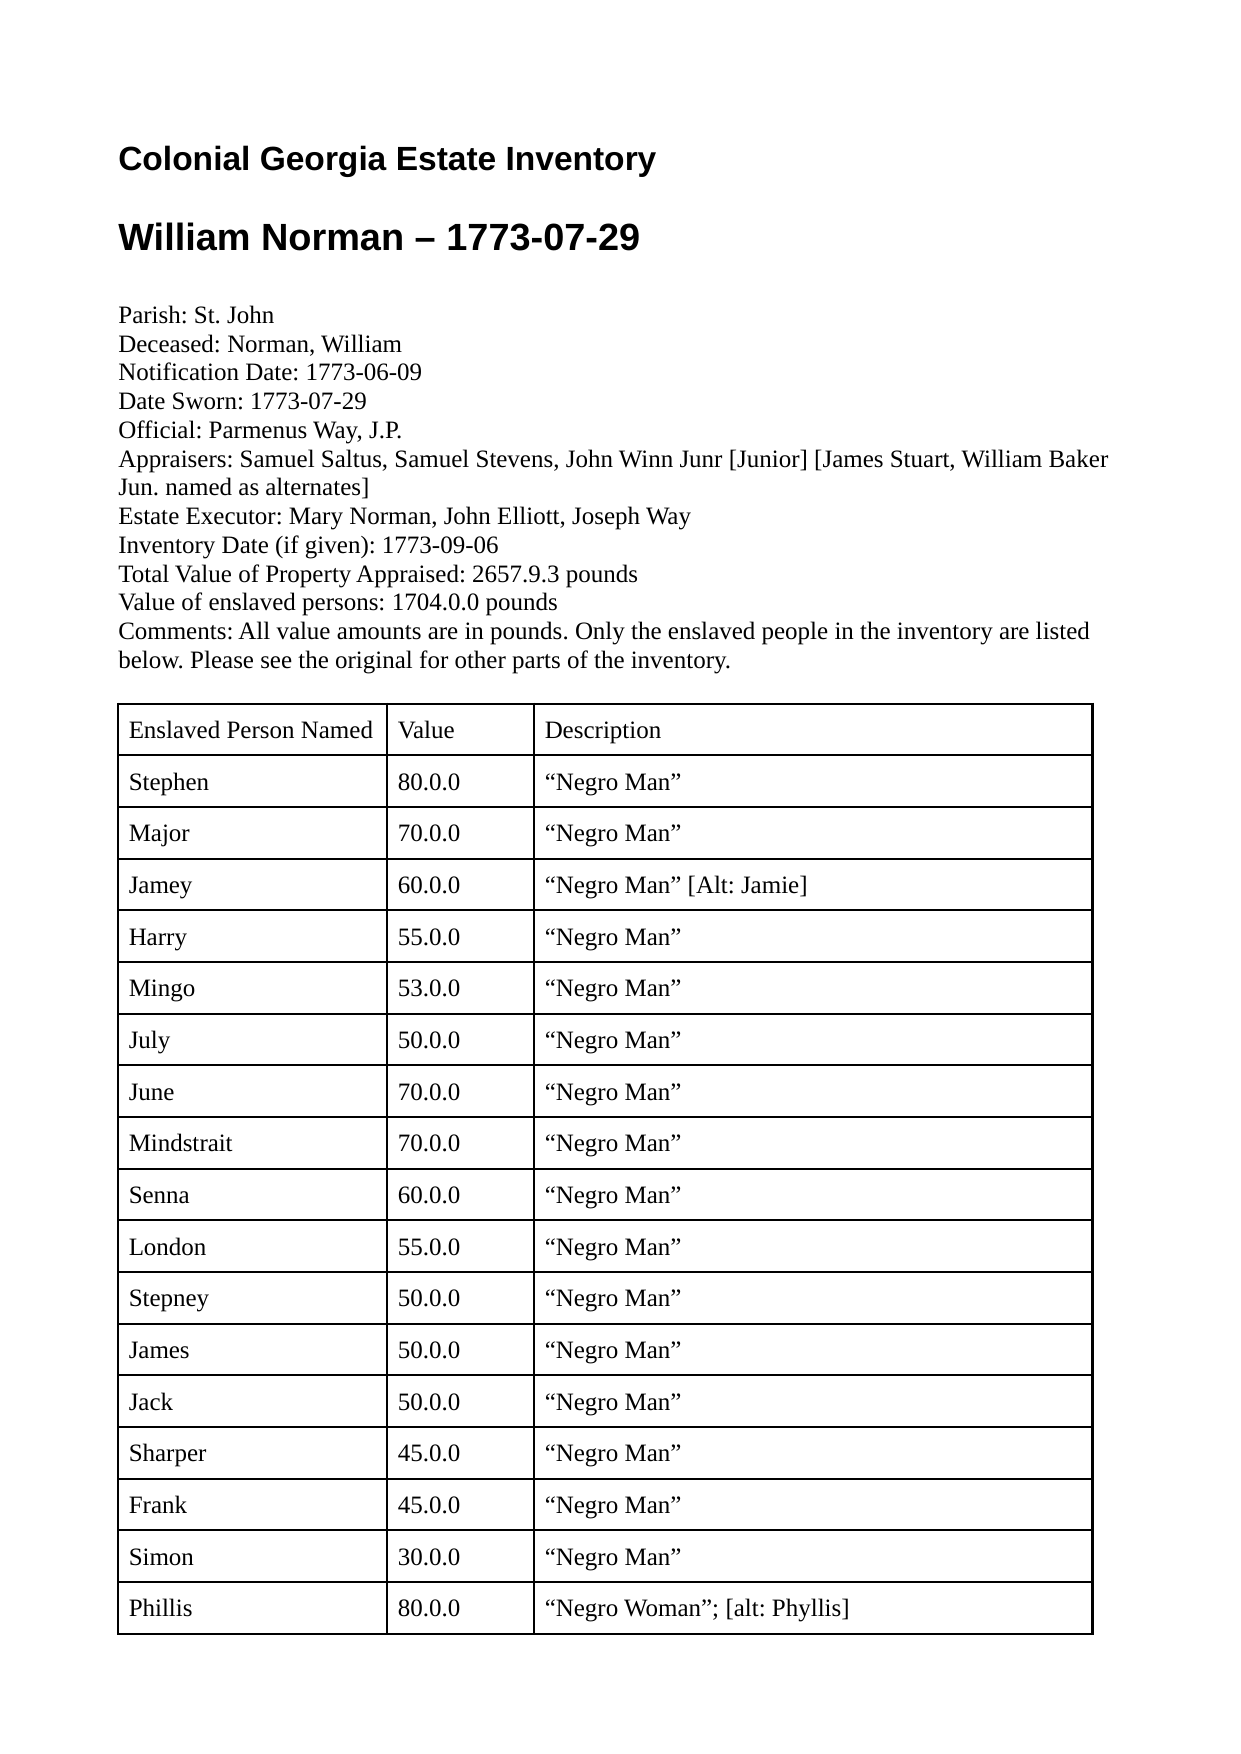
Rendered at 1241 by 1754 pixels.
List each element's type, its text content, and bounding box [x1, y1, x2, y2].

text Official: Parmenus Way, J.P. [118, 415, 1122, 444]
table_cell Stepney [119, 1273, 386, 1322]
table_cell “Negro Man” [535, 756, 1091, 806]
table_cell 60.0.0 [388, 860, 533, 909]
table_cell 45.0.0 [388, 1428, 533, 1477]
table_cell 55.0.0 [388, 911, 533, 961]
table_cell “Negro Man” [535, 1015, 1091, 1064]
text Notification Date: 1773-06-09 [118, 357, 1122, 386]
table_cell Mindstrait [119, 1118, 386, 1167]
text Total Value of Property Appraised: 2657.9.3 pounds [118, 559, 1122, 587]
table_cell “Negro Man” [535, 1118, 1091, 1167]
table_cell Phillis [119, 1583, 386, 1632]
table_cell Frank [119, 1480, 386, 1529]
table_cell June [119, 1066, 386, 1116]
text Date Sworn: 1773-07-29 [118, 386, 1122, 415]
table_cell Harry [119, 911, 386, 961]
table_cell 50.0.0 [388, 1015, 533, 1064]
table_cell “Negro Man” [Alt: Jamie] [535, 860, 1091, 909]
table_cell “Negro Man” [535, 808, 1091, 857]
table_cell “Negro Man” [535, 1221, 1091, 1271]
table_cell 45.0.0 [388, 1480, 533, 1529]
table_cell July [119, 1015, 386, 1064]
text Value of enslaved persons: 1704.0.0 pounds [118, 587, 1122, 616]
table_cell “Negro Woman”; [alt: Phyllis] [535, 1583, 1091, 1632]
table_cell Stephen [119, 756, 386, 806]
table_header Enslaved Person Named [119, 705, 386, 754]
table_cell 70.0.0 [388, 1066, 533, 1116]
table_cell “Negro Man” [535, 1273, 1091, 1322]
table_cell Jack [119, 1376, 386, 1426]
table_cell Senna [119, 1170, 386, 1219]
table_cell Jamey [119, 860, 386, 909]
table_cell 80.0.0 [388, 756, 533, 806]
table_cell “Negro Man” [535, 1480, 1091, 1529]
table_cell Mingo [119, 963, 386, 1012]
table_cell “Negro Man” [535, 911, 1091, 961]
subtitle William Norman – 1773-07-29 [118, 215, 1122, 259]
table_cell 70.0.0 [388, 1118, 533, 1167]
table_cell James [119, 1325, 386, 1374]
table_cell 80.0.0 [388, 1583, 533, 1632]
table_cell “Negro Man” [535, 1428, 1091, 1477]
table_cell 70.0.0 [388, 808, 533, 857]
table_cell “Negro Man” [535, 963, 1091, 1012]
text Appraisers: Samuel Saltus, Samuel Stevens, John Winn Junr [Junior] [James Stuart, William Baker Jun. named as alternates] [118, 444, 1122, 501]
table_cell 55.0.0 [388, 1221, 533, 1271]
table_cell 50.0.0 [388, 1376, 533, 1426]
text Estate Executor: Mary Norman, John Elliott, Joseph Way [118, 501, 1122, 530]
table_cell 30.0.0 [388, 1531, 533, 1581]
table_cell 50.0.0 [388, 1325, 533, 1374]
table_cell 50.0.0 [388, 1273, 533, 1322]
table_cell “Negro Man” [535, 1066, 1091, 1116]
table_cell “Negro Man” [535, 1170, 1091, 1219]
text Deceased: Norman, William [118, 329, 1122, 357]
table_cell “Negro Man” [535, 1376, 1091, 1426]
table_cell Simon [119, 1531, 386, 1581]
table_cell “Negro Man” [535, 1325, 1091, 1374]
table_cell “Negro Man” [535, 1531, 1091, 1581]
table_header Description [535, 705, 1091, 754]
table_cell London [119, 1221, 386, 1271]
table_header Value [388, 705, 533, 754]
text Comments: All value amounts are in pounds. Only the enslaved people in the inventory are listed below. Please see the original for other parts of the inventory. [118, 616, 1122, 674]
table_cell Major [119, 808, 386, 857]
text Inventory Date (if given): 1773-09-06 [118, 530, 1122, 559]
table_cell 53.0.0 [388, 963, 533, 1012]
subtitle Colonial Georgia Estate Inventory [118, 139, 1122, 178]
text Parish: St. John [118, 300, 1122, 329]
table_cell 60.0.0 [388, 1170, 533, 1219]
table_cell Sharper [119, 1428, 386, 1477]
